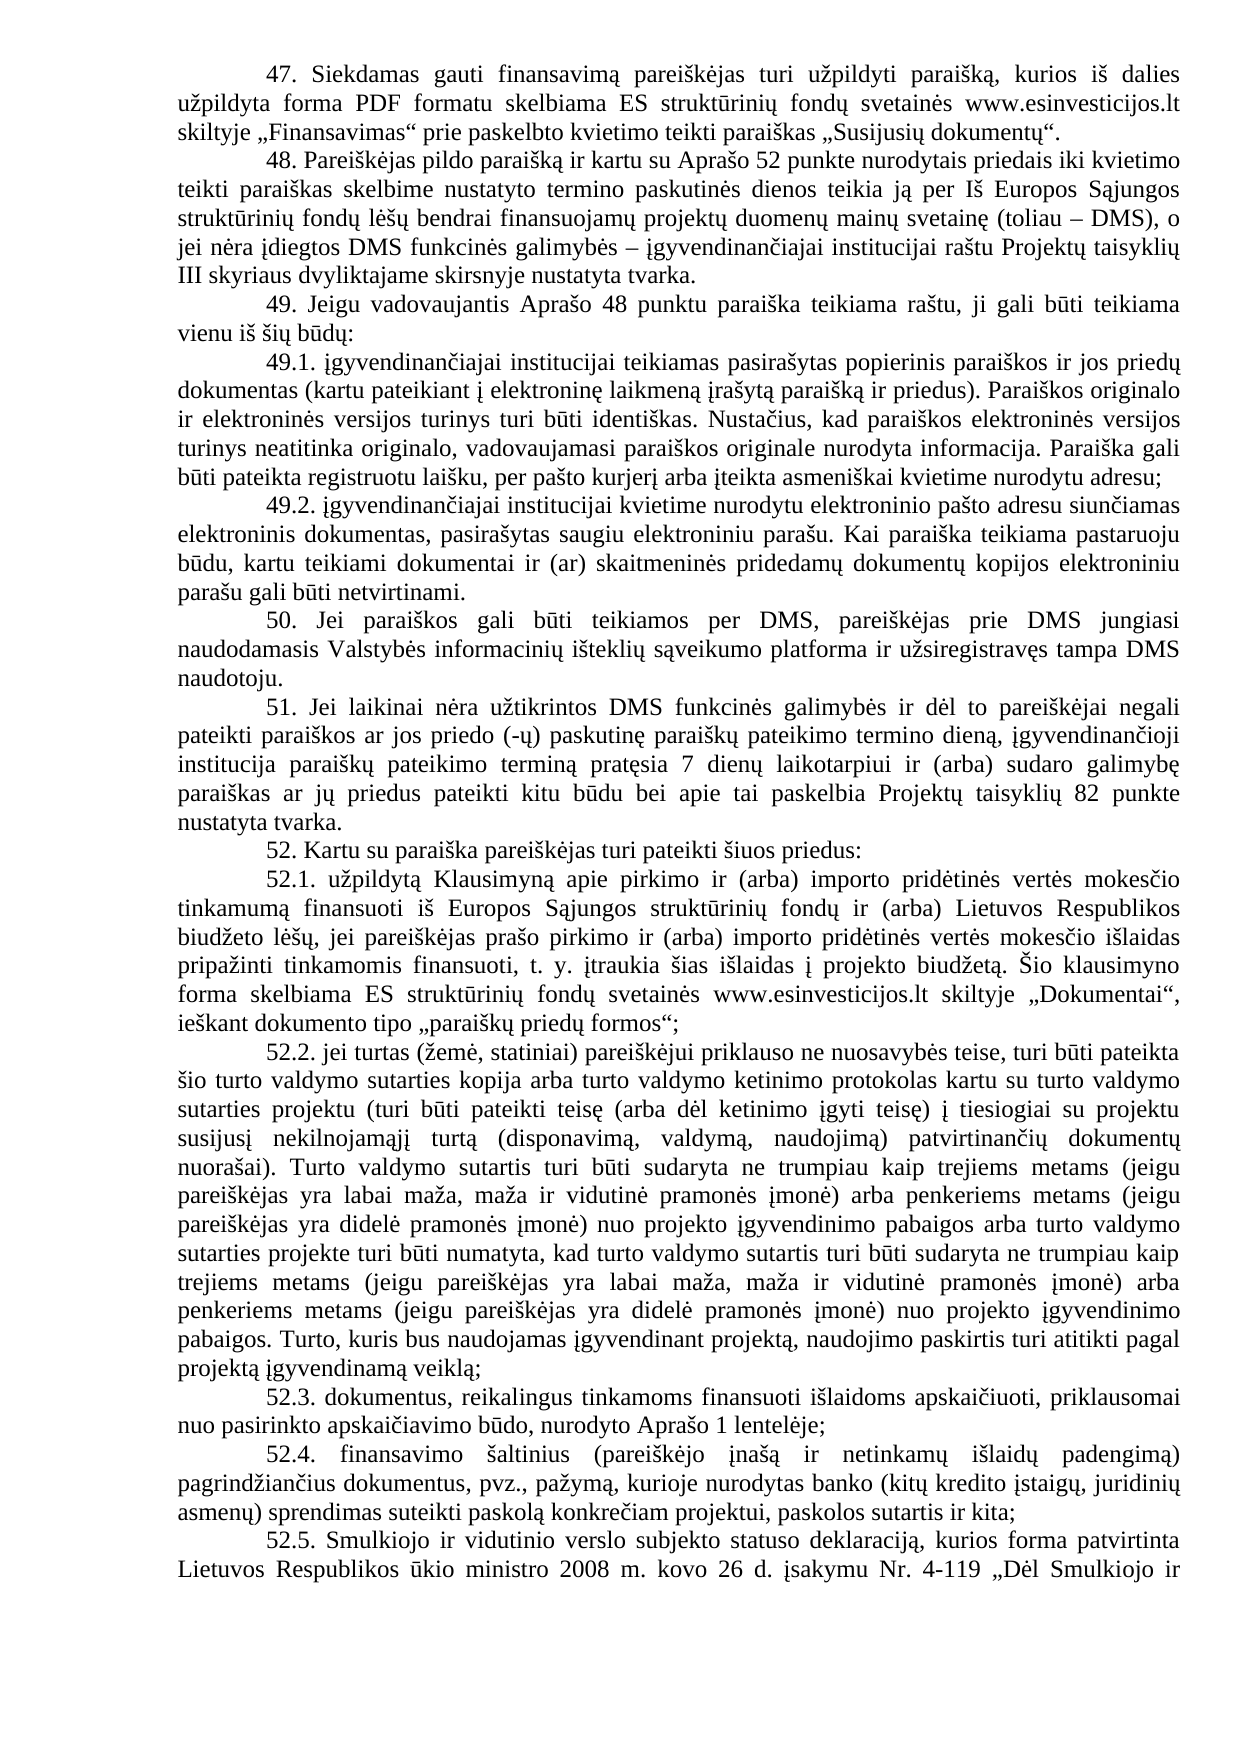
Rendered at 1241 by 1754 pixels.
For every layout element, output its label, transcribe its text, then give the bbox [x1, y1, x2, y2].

text 52.4. finansavimo šaltinius (pareiškėjo įnašą ir netinkamų išlaidų padengimą) pagrindžiančius dokumentus, pvz., pažymą, kurioje nurodytas banko (kitų kredito įstaigų, juridinių asmenų) sprendimas suteikti paskolą konkrečiam projektui, paskolos sutartis ir kita; [177, 1439, 1181, 1525]
text 50. Jei paraiškos gali būti teikiamos per DMS, pareiškėjas prie DMS jungiasi naudodamasis Valstybės informacinių išteklių sąveikumo platforma ir užsiregistravęs tampa DMS naudotoju. [177, 605, 1181, 692]
text 47. Siekdamas gauti finansavimą pareiškėjas turi užpildyti paraišką, kurios iš dalies užpildyta forma PDF formatu skelbiama ES struktūrinių fondų svetainės www.esinvesticijos.lt skiltyje „Finansavimas“ prie paskelbto kvietimo teikti paraiškas „Susijusių dokumentų“. [177, 59, 1181, 145]
text 49. Jeigu vadovaujantis Aprašo 48 punktu paraiška teikiama raštu, ji gali būti teikiama vienu iš šių būdų: [177, 289, 1181, 347]
text 49.1. įgyvendinančiajai institucijai teikiamas pasirašytas popierinis paraiškos ir jos priedų dokumentas (kartu pateikiant į elektroninę laikmeną įrašytą paraišką ir priedus). Paraiškos originalo ir elektroninės versijos turinys turi būti identiškas. Nustačius, kad paraiškos elektroninės versijos turinys neatitinka originalo, vadovaujamasi paraiškos originale nurodyta informacija. Paraiška gali būti pateikta registruotu laišku, per pašto kurjerį arba įteikta asmeniškai kvietime nurodytu adresu; [177, 347, 1181, 490]
text 52.5. Smulkiojo ir vidutinio verslo subjekto statuso deklaraciją, kurios forma patvirtinta Lietuvos Respublikos ūkio ministro 2008 m. kovo 26 d. įsakymu Nr. 4-119 „Dėl Smulkiojo ir [177, 1525, 1181, 1583]
text 52.2. jei turtas (žemė, statiniai) pareiškėjui priklauso ne nuosavybės teise, turi būti pateikta šio turto valdymo sutarties kopija arba turto valdymo ketinimo protokolas kartu su turto valdymo sutarties projektu (turi būti pateikti teisę (arba dėl ketinimo įgyti teisę) į tiesiogiai su projektu susijusį nekilnojamąjį turtą (disponavimą, valdymą, naudojimą) patvirtinančių dokumentų nuorašai). Turto valdymo sutartis turi būti sudaryta ne trumpiau kaip trejiems metams (jeigu pareiškėjas yra labai maža, maža ir vidutinė pramonės įmonė) arba penkeriems metams (jeigu pareiškėjas yra didelė pramonės įmonė) nuo projekto įgyvendinimo pabaigos arba turto valdymo sutarties projekte turi būti numatyta, kad turto valdymo sutartis turi būti sudaryta ne trumpiau kaip trejiems metams (jeigu pareiškėjas yra labai maža, maža ir vidutinė pramonės įmonė) arba penkeriems metams (jeigu pareiškėjas yra didelė pramonės įmonė) nuo projekto įgyvendinimo pabaigos. Turto, kuris bus naudojamas įgyvendinant projektą, naudojimo paskirtis turi atitikti pagal projektą įgyvendinamą veiklą; [177, 1037, 1181, 1382]
text 52. Kartu su paraiška pareiškėjas turi pateikti šiuos priedus: [177, 835, 1181, 864]
text 51. Jei laikinai nėra užtikrintos DMS funkcinės galimybės ir dėl to pareiškėjai negali pateikti paraiškos ar jos priedo (-ų) paskutinę paraiškų pateikimo termino dieną, įgyvendinančioji institucija paraiškų pateikimo terminą pratęsia 7 dienų laikotarpiui ir (arba) sudaro galimybę paraiškas ar jų priedus pateikti kitu būdu bei apie tai paskelbia Projektų taisyklių 82 punkte nustatyta tvarka. [177, 692, 1181, 835]
text 52.1. užpildytą Klausimyną apie pirkimo ir (arba) importo pridėtinės vertės mokesčio tinkamumą finansuoti iš Europos Sąjungos struktūrinių fondų ir (arba) Lietuvos Respublikos biudžeto lėšų, jei pareiškėjas prašo pirkimo ir (arba) importo pridėtinės vertės mokesčio išlaidas pripažinti tinkamomis finansuoti, t. y. įtraukia šias išlaidas į projekto biudžetą. Šio klausimyno forma skelbiama ES struktūrinių fondų svetainės www.esinvesticijos.lt skiltyje „Dokumentai“, ieškant dokumento tipo „paraiškų priedų formos“; [177, 864, 1181, 1037]
text 48. Pareiškėjas pildo paraišką ir kartu su Aprašo 52 punkte nurodytais priedais iki kvietimo teikti paraiškas skelbime nustatyto termino paskutinės dienos teikia ją per Iš Europos Sąjungos struktūrinių fondų lėšų bendrai finansuojamų projektų duomenų mainų svetainę (toliau – DMS), o jei nėra įdiegtos DMS funkcinės galimybės – įgyvendinančiajai institucijai raštu Projektų taisyklių III skyriaus dvyliktajame skirsnyje nustatyta tvarka. [177, 145, 1181, 289]
text 49.2. įgyvendinančiajai institucijai kvietime nurodytu elektroninio pašto adresu siunčiamas elektroninis dokumentas, pasirašytas saugiu elektroniniu parašu. Kai paraiška teikiama pastaruoju būdu, kartu teikiami dokumentai ir (ar) skaitmeninės pridedamų dokumentų kopijos elektroniniu parašu gali būti netvirtinami. [177, 490, 1181, 605]
text 52.3. dokumentus, reikalingus tinkamoms finansuoti išlaidoms apskaičiuoti, priklausomai nuo pasirinkto apskaičiavimo būdo, nurodyto Aprašo 1 lentelėje; [177, 1382, 1181, 1439]
